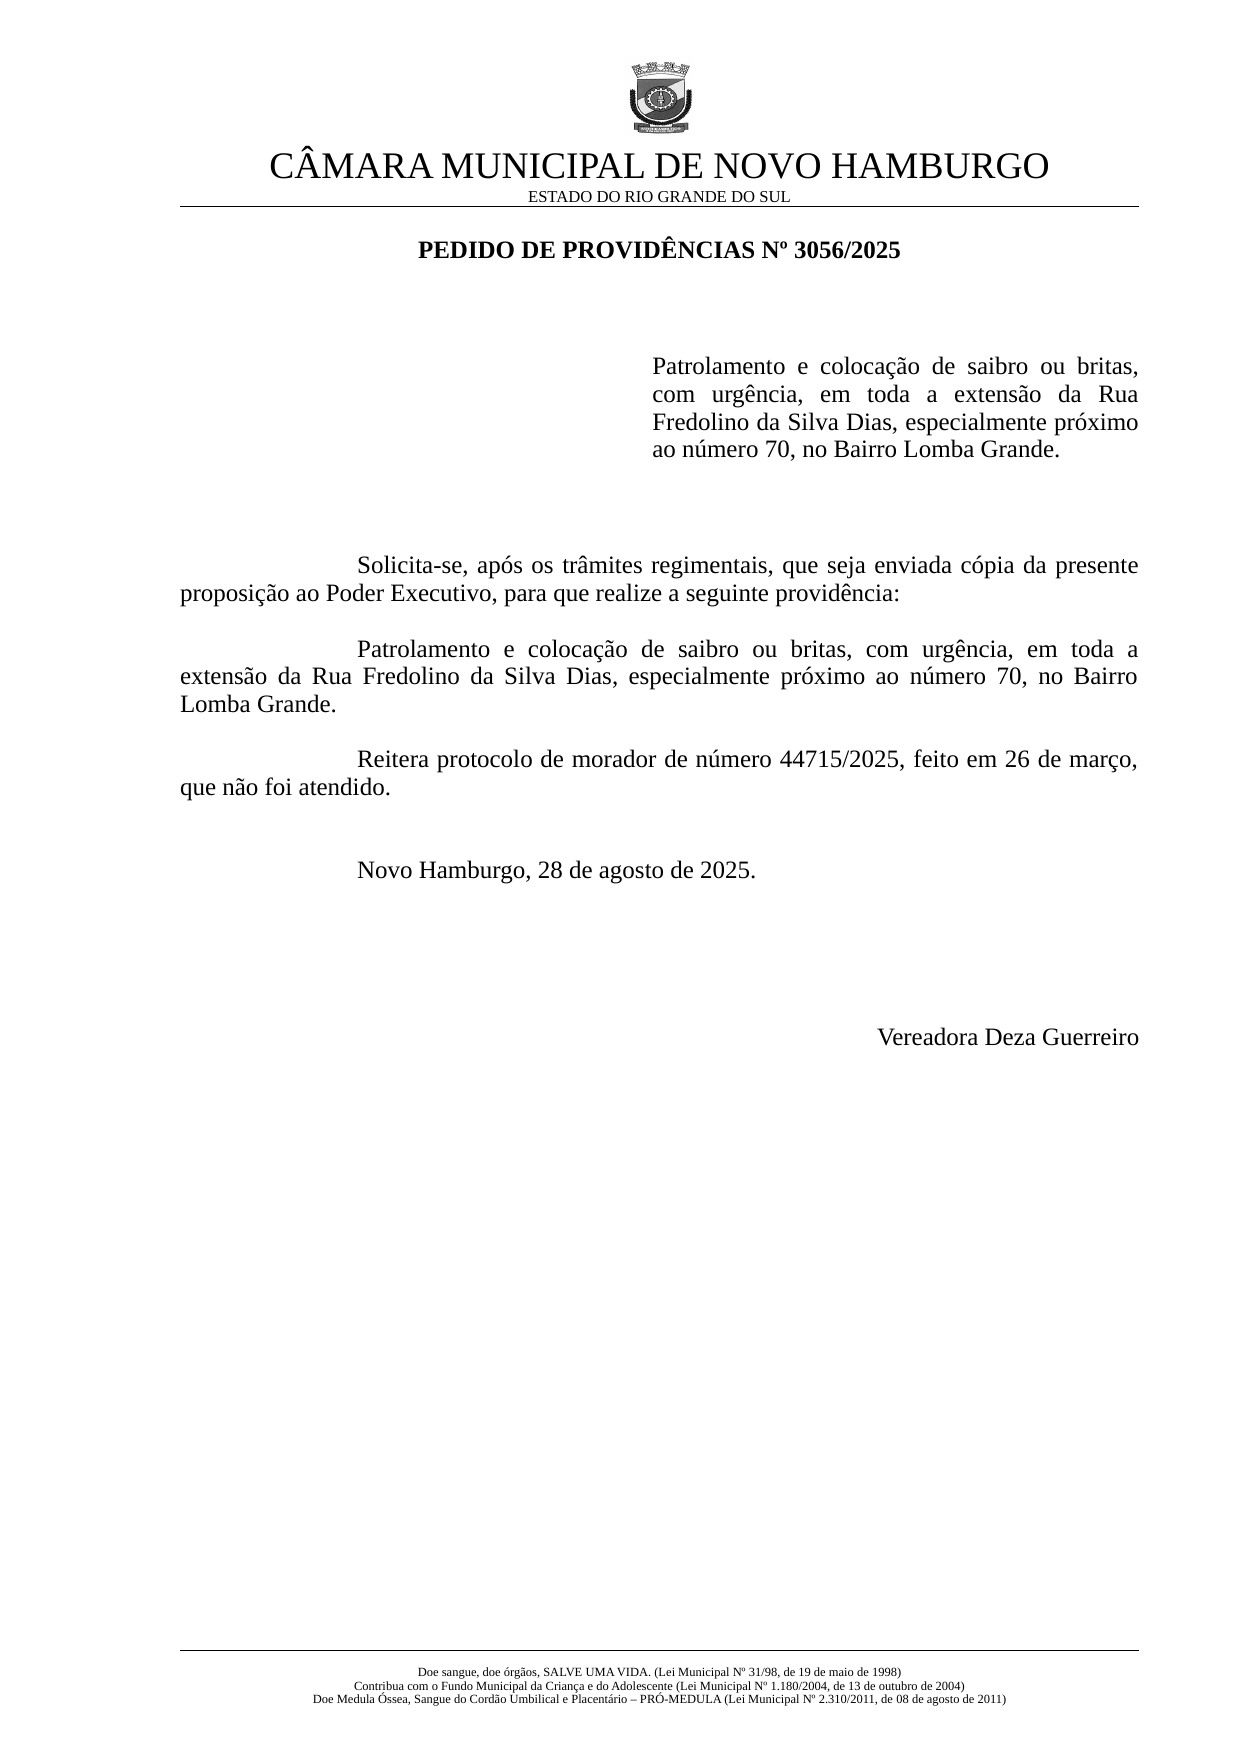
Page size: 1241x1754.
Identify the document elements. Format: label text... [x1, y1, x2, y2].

text Reitera protocolo de morador de número 44715/2025, feito em 26 de março, que não foi atendido. [180, 746, 1139, 801]
text Vereadora Deza Guerreiro [180, 1023, 1139, 1050]
text PEDIDO DE PROVIDÊNCIAS Nº 3056/2025 [180, 236, 1139, 264]
text Patrolamento e colocação de saibro ou britas, com urgência, em toda a extensão da Rua Fredolino da Silva Dias, especialmente próximo ao número 70, no Bairro Lomba Grande. [180, 635, 1139, 718]
text Solicita-se, após os trâmites regimentais, que seja enviada cópia da presente proposição ao Poder Executivo, para que realize a seguinte providência: [180, 552, 1139, 607]
text Novo Hamburgo, 28 de agosto de 2025. [180, 856, 1139, 884]
list Patrolamento e colocação de saibro ou britas, com urgência, em toda a extensão da Rua Fredolino da Silva Dias, especialmente próximo ao número 70, no Bairro Lomba Grande. [652, 352, 1139, 463]
